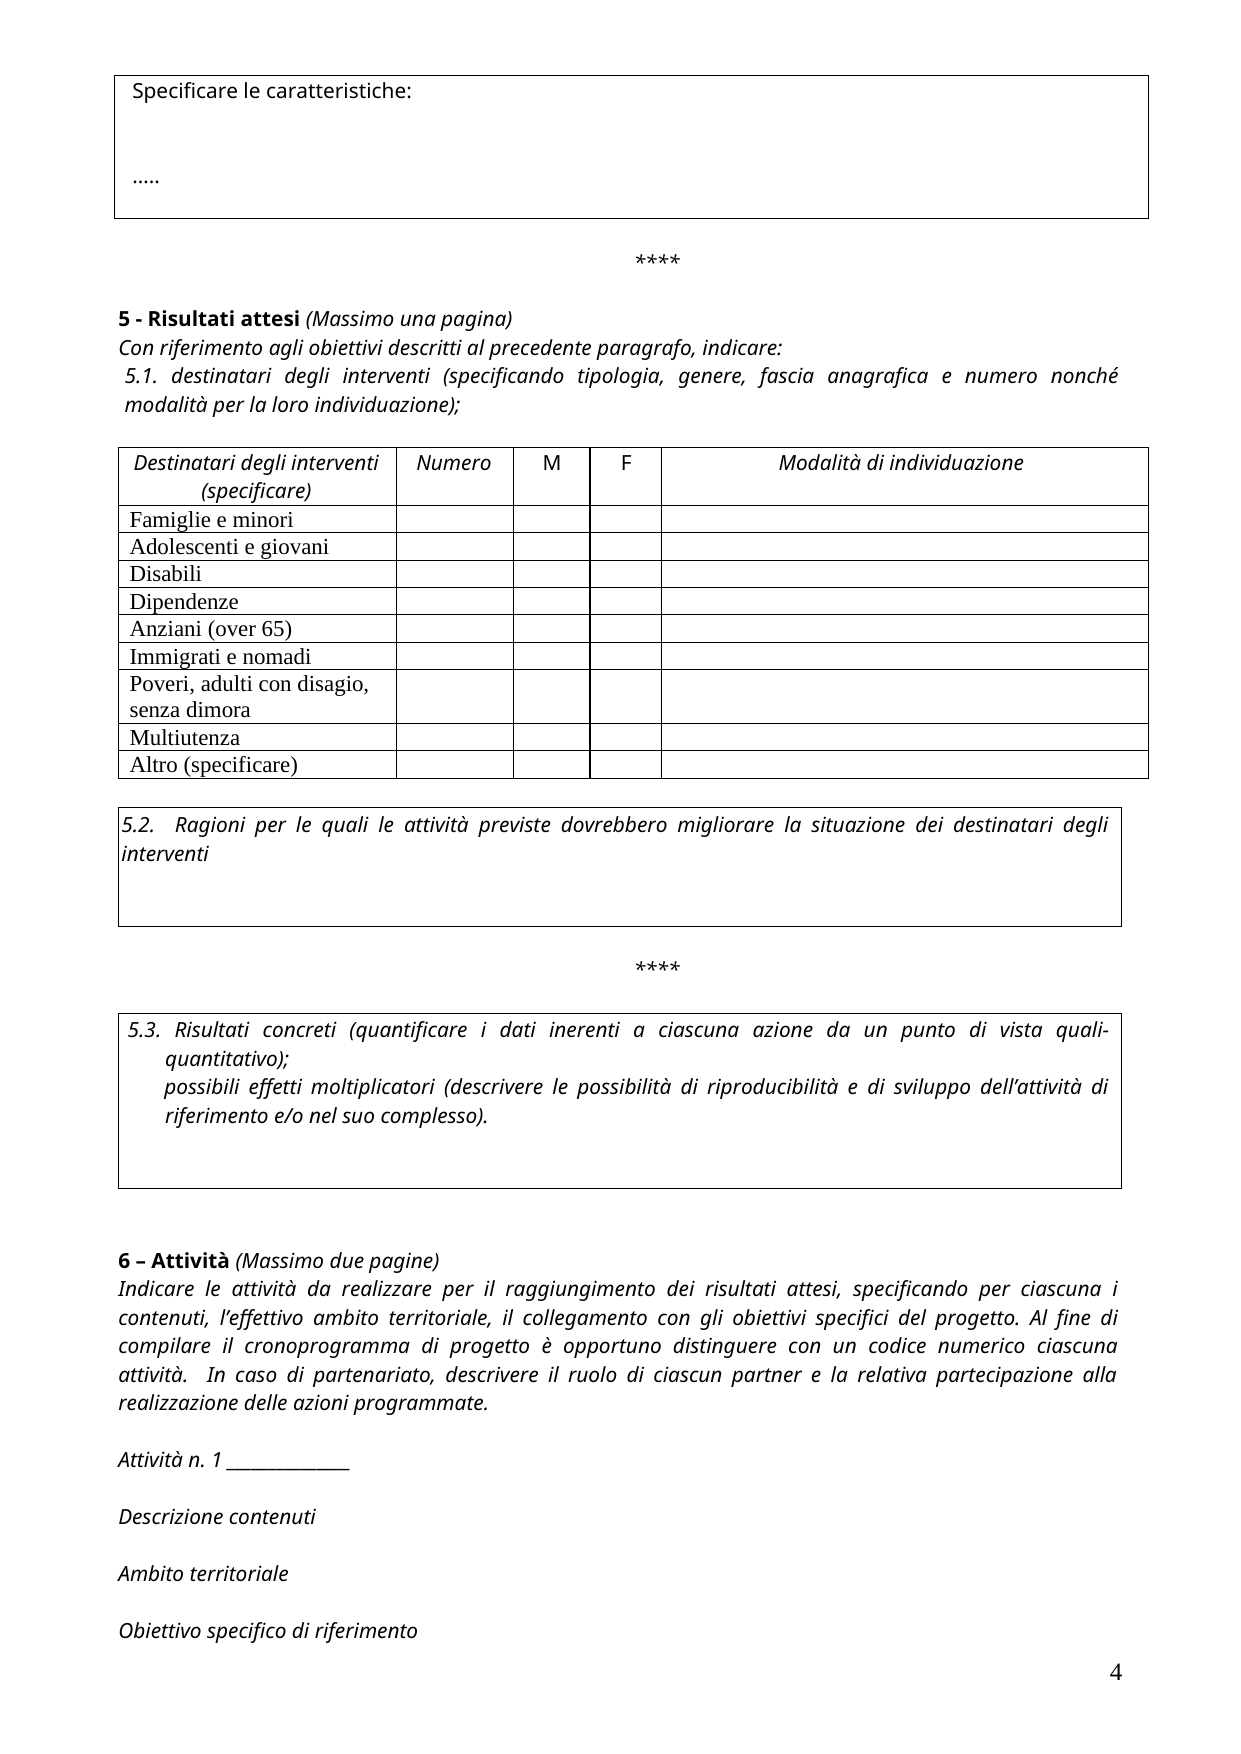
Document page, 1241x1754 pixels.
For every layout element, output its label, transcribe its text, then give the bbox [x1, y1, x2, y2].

table_cell Disabili [119, 561, 396, 587]
table_cell [591, 670, 661, 723]
table_cell [397, 506, 513, 532]
table_cell [514, 724, 589, 750]
table_cell [397, 588, 513, 614]
table_cell Multiutenza [119, 724, 396, 750]
table_cell [662, 588, 1148, 614]
table_header Numero [397, 448, 513, 505]
table_cell [514, 561, 589, 587]
table_cell [514, 506, 589, 532]
table_cell [591, 751, 661, 778]
table_cell [591, 561, 661, 587]
table_cell Specificare le caratteristiche: ….. [115, 76, 1148, 218]
table_header F [591, 448, 661, 505]
table_cell Anziani (over 65) [119, 615, 396, 642]
text 5 - Risultati attesi (Massimo una pagina) [118, 304, 1122, 333]
list 5.1. destinatari degli interventi (specificando tipologia, genere, fascia anagrafica e numero nonché modalità per la loro individuazione); [124, 361, 1122, 418]
table_cell [397, 643, 513, 669]
table_cell [662, 751, 1148, 778]
table_cell [514, 670, 589, 723]
table_header Modalità di individuazione [662, 448, 1148, 505]
text **** [193, 956, 1122, 984]
table_cell [514, 588, 589, 614]
table_cell Adolescenti e giovani [119, 533, 396, 559]
table_cell [514, 533, 589, 559]
table_cell [591, 724, 661, 750]
table_cell [662, 533, 1148, 559]
text Con riferimento agli obiettivi descritti al precedente paragrafo, indicare: [118, 333, 1122, 361]
table_cell [662, 561, 1148, 587]
text Obiettivo specifico di riferimento [118, 1616, 1122, 1644]
text Descrizione contenuti [118, 1502, 1122, 1531]
table_cell [591, 533, 661, 559]
table_cell Dipendenze [119, 588, 396, 614]
table_cell Immigrati e nomadi [119, 643, 396, 669]
table_cell [591, 506, 661, 532]
table_header Destinatari degli interventi (specificare) [119, 448, 396, 505]
text possibili effetti moltiplicatori (descrivere le possibilità di riproducibilità e di sviluppo dell’attività di riferimento e/o nel suo complesso). [119, 1069, 1121, 1129]
text 5.2. Ragioni per le quali le attività previste dovrebbero migliorare la situazione dei destinatari degli interventi [119, 808, 1121, 867]
text **** [193, 248, 1122, 276]
text Attività n. 1 _______________ [118, 1445, 1122, 1474]
table_cell [662, 643, 1148, 669]
table_cell [591, 588, 661, 614]
table_cell [397, 561, 513, 587]
text Ambito territoriale [118, 1559, 1122, 1587]
table_cell [397, 670, 513, 723]
table_cell [662, 506, 1148, 532]
table_cell [662, 724, 1148, 750]
text Indicare le attività da realizzare per il raggiungimento dei risultati attesi, specificando per ciascuna i contenuti, l’effettivo ambito territoriale, il collegamento con gli obiettivi specifici del progetto. Al fine di compilare il cronoprogramma di progetto è opportuno distinguere con un codice numerico ciascuna attività. In caso di partenariato, descrivere il ruolo di ciascun partner e la relativa partecipazione alla realizzazione delle azioni programmate. [118, 1274, 1122, 1417]
table_cell [662, 670, 1148, 723]
table_cell [662, 615, 1148, 642]
table_cell Poveri, adulti con disagio, senza dimora [119, 670, 396, 723]
table_cell [397, 751, 513, 778]
table_cell [514, 615, 589, 642]
table_cell Altro (specificare) [119, 751, 396, 778]
text 5.3. Risultati concreti (quantificare i dati inerenti a ciascuna azione da un punto di vista quali-quantitativo); [119, 1014, 1121, 1069]
table_cell [514, 643, 589, 669]
table_cell [397, 615, 513, 642]
table_cell [397, 724, 513, 750]
table_cell [591, 615, 661, 642]
table_cell [514, 751, 589, 778]
text 6 – Attività (Massimo due pagine) [118, 1246, 1122, 1274]
table_cell [591, 643, 661, 669]
table_cell Famiglie e minori [119, 506, 396, 532]
table_cell [397, 533, 513, 559]
table_header M [514, 448, 589, 505]
